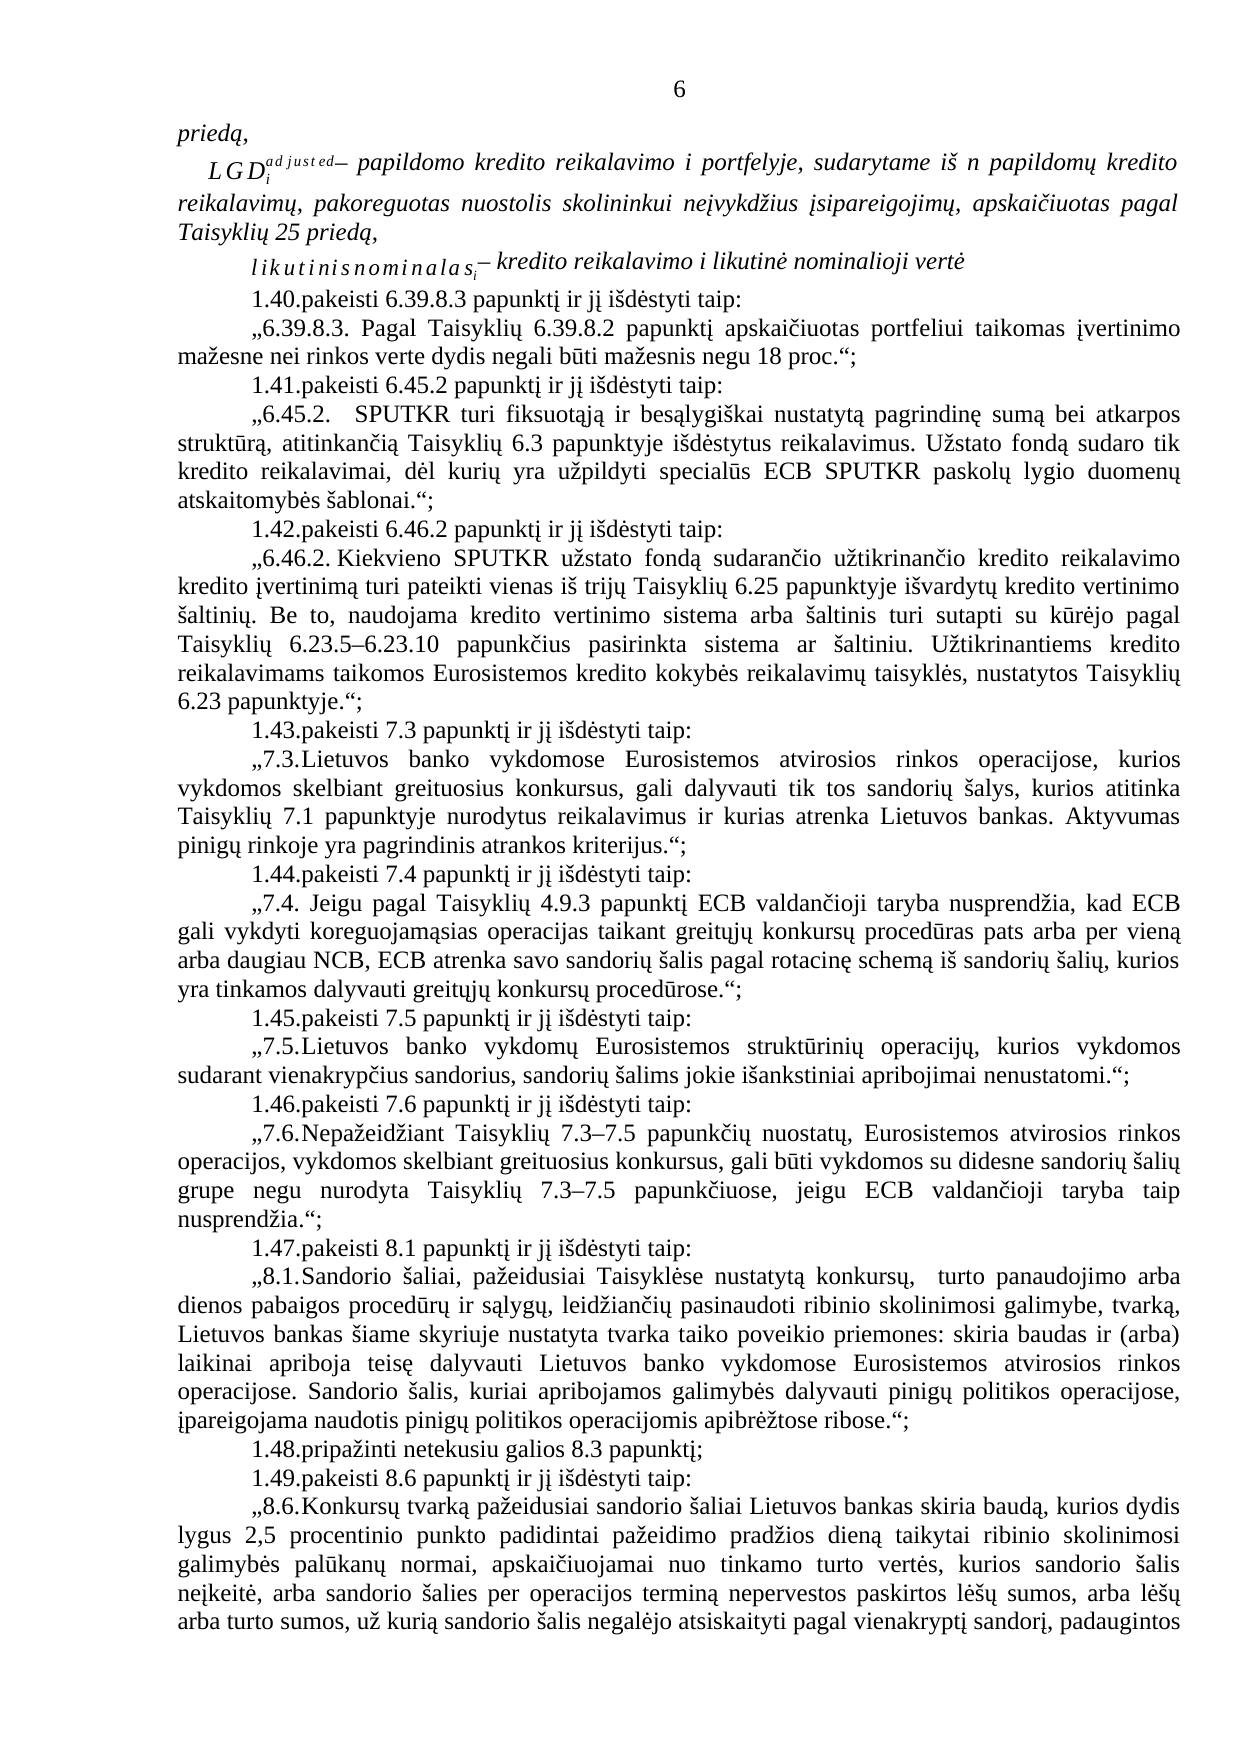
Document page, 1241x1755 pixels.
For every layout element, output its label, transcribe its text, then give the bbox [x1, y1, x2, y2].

text „7.6. Nepažeidžiant Taisyklių 7.3–7.5 papunkčių nuostatų, Eurosistemos atvirosios rinkos operacijos, vykdomos skelbiant greituosius konkursus, gali būti vykdomos su didesne sandorių šalių grupe negu nurodyta Taisyklių 7.3–7.5 papunkčiuose, jeigu ECB valdančioji taryba taip nusprendžia.“; [177, 1118, 1181, 1233]
text „6.39.8.3. Pagal Taisyklių 6.39.8.2 papunktį apskaičiuotas portfeliui taikomas įvertinimo mažesne nei rinkos verte dydis negali būti mažesnis negu 18 proc.“; [177, 313, 1181, 370]
text priedą, [177, 118, 1181, 147]
text 1.43. pakeisti 7.3 papunktį ir jį išdėstyti taip: [177, 715, 1181, 744]
text 1.42. pakeisti 6.46.2 papunktį ir jį išdėstyti taip: [177, 514, 1181, 543]
text 1.48. pripažinti netekusiu galios 8.3 papunktį; [177, 1434, 1181, 1463]
text 1.47. pakeisti 8.1 papunktį ir jį išdėstyti taip: [177, 1233, 1181, 1261]
text „6.45.2. SPUTKR turi fiksuotąją ir besąlygiškai nustatytą pagrindinę sumą bei atkarpos struktūrą, atitinkančią Taisyklių 6.3 papunktyje išdėstytus reikalavimus. Užstato fondą sudaro tik kredito reikalavimai, dėl kurių yra užpildyti specialūs ECB SPUTKR paskolų lygio duomenų atskaitomybės šablonai.“; [177, 399, 1181, 514]
text 1.40. pakeisti 6.39.8.3 papunktį ir jį išdėstyti taip: [177, 284, 1181, 313]
text „8.6. Konkursų tvarką pažeidusiai sandorio šaliai Lietuvos bankas skiria baudą, kurios dydis lygus 2,5 procentinio punkto padidintai pažeidimo pradžios dieną taikytai ribinio skolinimosi galimybės palūkanų normai, apskaičiuojamai nuo tinkamo turto vertės, kurios sandorio šalis neįkeitė, arba sandorio šalies per operacijos terminą nepervestos paskirtos lėšų sumos, arba lėšų arba turto sumos, už kurią sandorio šalis negalėjo atsiskaityti pagal vienakryptį sandorį, padaugintos [177, 1491, 1181, 1635]
text 1.49. pakeisti 8.6 papunktį ir jį išdėstyti taip: [177, 1463, 1181, 1491]
text 1.44. pakeisti 7.4 papunktį ir jį išdėstyti taip: [177, 859, 1181, 888]
text 1.46. pakeisti 7.6 papunktį ir jį išdėstyti taip: [177, 1089, 1181, 1118]
text „7.4. Jeigu pagal Taisyklių 4.9.3 papunktį ECB valdančioji taryba nusprendžia, kad ECB gali vykdyti koreguojamąsias operacijas taikant greitųjų konkursų procedūras pats arba per vieną arba daugiau NCB, ECB atrenka savo sandorių šalis pagal rotacinę schemą iš sandorių šalių, kurios yra tinkamos dalyvauti greitųjų konkursų procedūrose.“; [177, 888, 1181, 1003]
text „6.46.2. Kiekvieno SPUTKR užstato fondą sudarančio užtikrinančio kredito reikalavimo kredito įvertinimą turi pateikti vienas iš trijų Taisyklių 6.25 papunktyje išvardytų kredito vertinimo šaltinių. Be to, naudojama kredito vertinimo sistema arba šaltinis turi sutapti su kūrėjo pagal Taisyklių 6.23.5–6.23.10 papunkčius pasirinkta sistema ar šaltiniu. Užtikrinantiems kredito reikalavimams taikomos Eurosistemos kredito kokybės reikalavimų taisyklės, nustatytos Taisyklių 6.23 papunktyje.“; [177, 543, 1181, 715]
text – kredito reikalavimo i likutinė nominalioji vertė [251, 246, 1181, 284]
text „7.5. Lietuvos banko vykdomų Eurosistemos struktūrinių operacijų, kurios vykdomos sudarant vienakrypčius sandorius, sandorių šalims jokie išankstiniai apribojimai nenustatomi.“; [177, 1031, 1181, 1089]
text – papildomo kredito reikalavimo i portfelyje, sudarytame iš n papildomų kredito reikalavimų, pakoreguotas nuostolis skolininkui neįvykdžius įsipareigojimų, apskaičiuotas pagal Taisyklių 25 priedą, [177, 147, 1181, 246]
text „7.3. Lietuvos banko vykdomose Eurosistemos atvirosios rinkos operacijose, kurios vykdomos skelbiant greituosius konkursus, gali dalyvauti tik tos sandorių šalys, kurios atitinka Taisyklių 7.1 papunktyje nurodytus reikalavimus ir kurias atrenka Lietuvos bankas. Aktyvumas pinigų rinkoje yra pagrindinis atrankos kriterijus.“; [177, 744, 1181, 859]
text 1.45. pakeisti 7.5 papunktį ir jį išdėstyti taip: [177, 1003, 1181, 1031]
text 1.41. pakeisti 6.45.2 papunktį ir jį išdėstyti taip: [177, 370, 1181, 399]
text „8.1. Sandorio šaliai, pažeidusiai Taisyklėse nustatytą konkursų, turto panaudojimo arba dienos pabaigos procedūrų ir sąlygų, leidžiančių pasinaudoti ribinio skolinimosi galimybe, tvarką, Lietuvos bankas šiame skyriuje nustatyta tvarka taiko poveikio priemones: skiria baudas ir (arba) laikinai apriboja teisę dalyvauti Lietuvos banko vykdomose Eurosistemos atvirosios rinkos operacijose. Sandorio šalis, kuriai apribojamos galimybės dalyvauti pinigų politikos operacijose, įpareigojama naudotis pinigų politikos operacijomis apibrėžtose ribose.“; [177, 1261, 1181, 1434]
